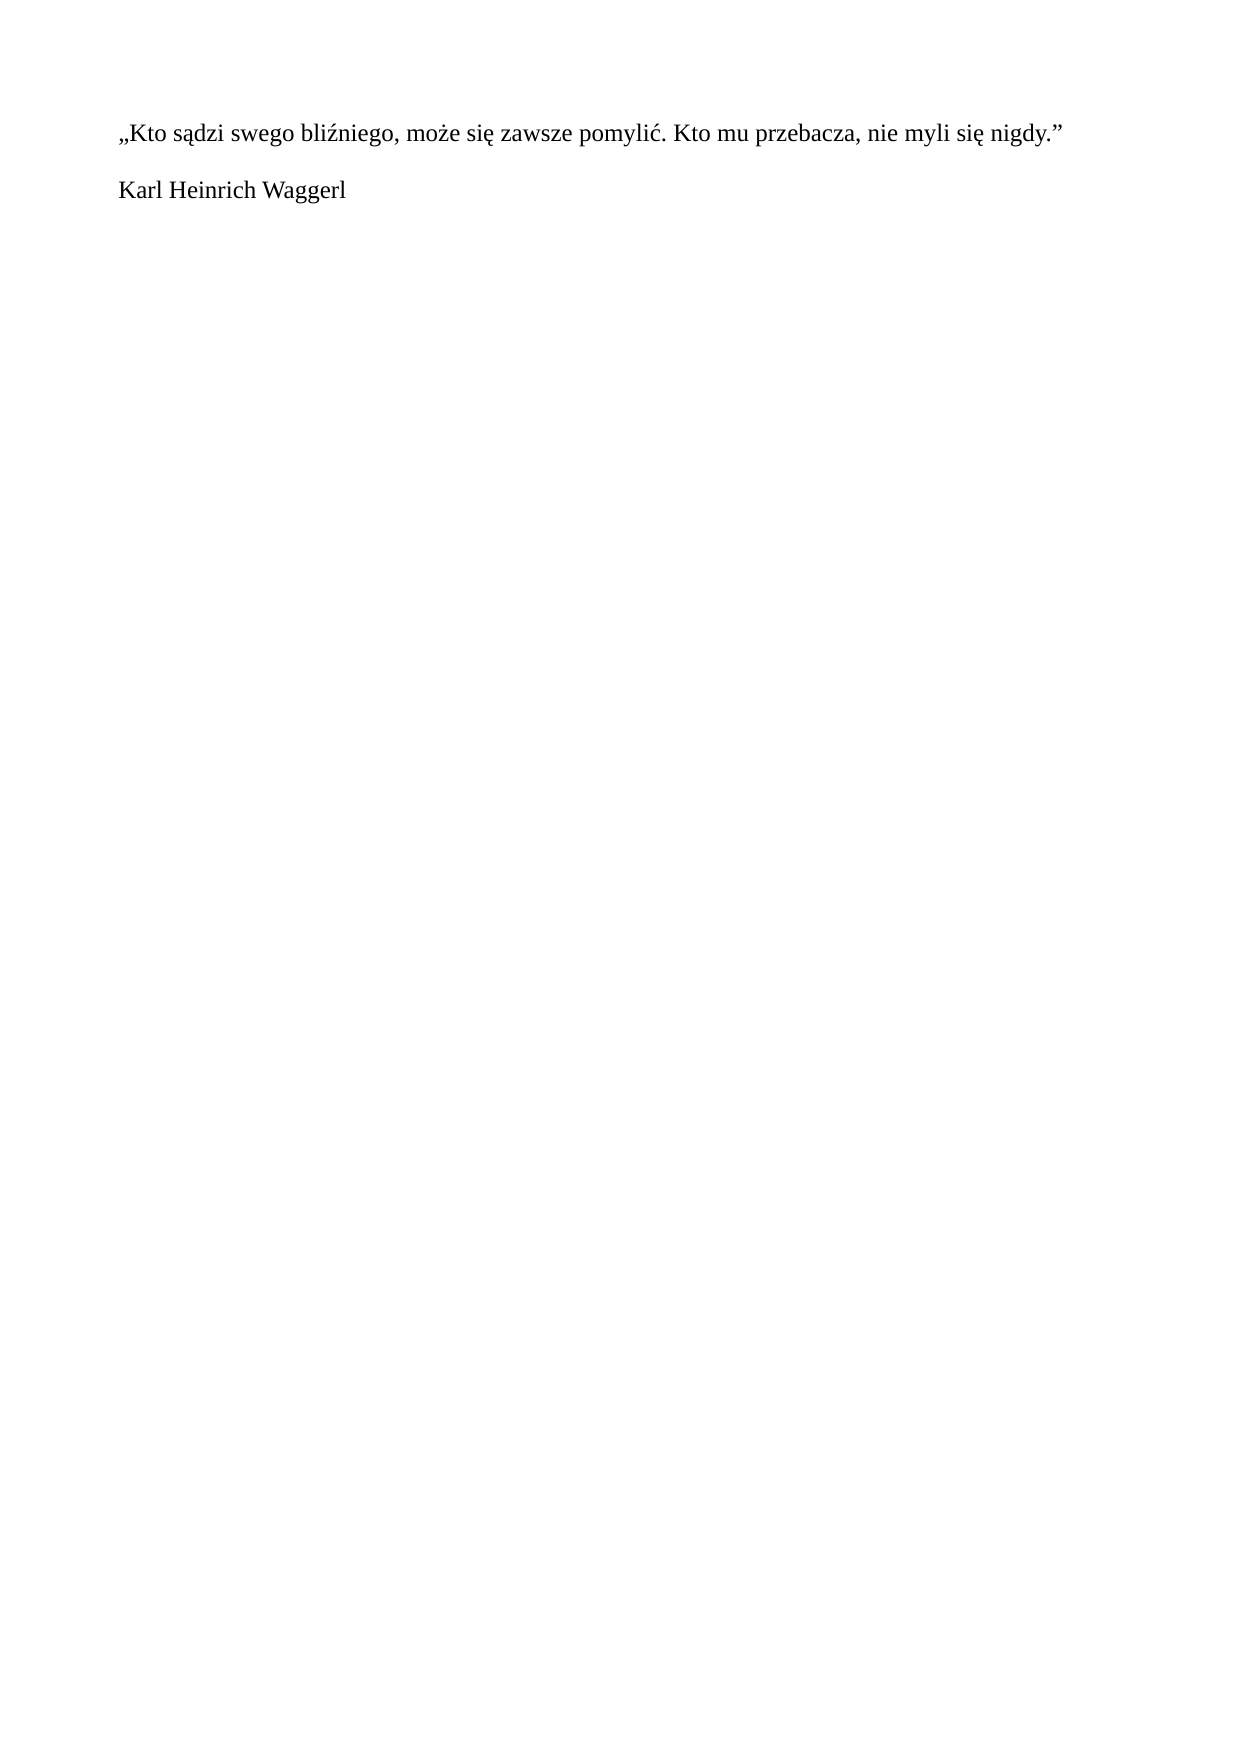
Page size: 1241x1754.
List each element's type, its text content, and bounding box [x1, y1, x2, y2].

text Karl Heinrich Waggerl [118, 176, 1122, 204]
text „Kto sądzi swego bliźniego, może się zawsze pomylić. Kto mu przebacza, nie myli się nigdy.” [118, 118, 1122, 147]
